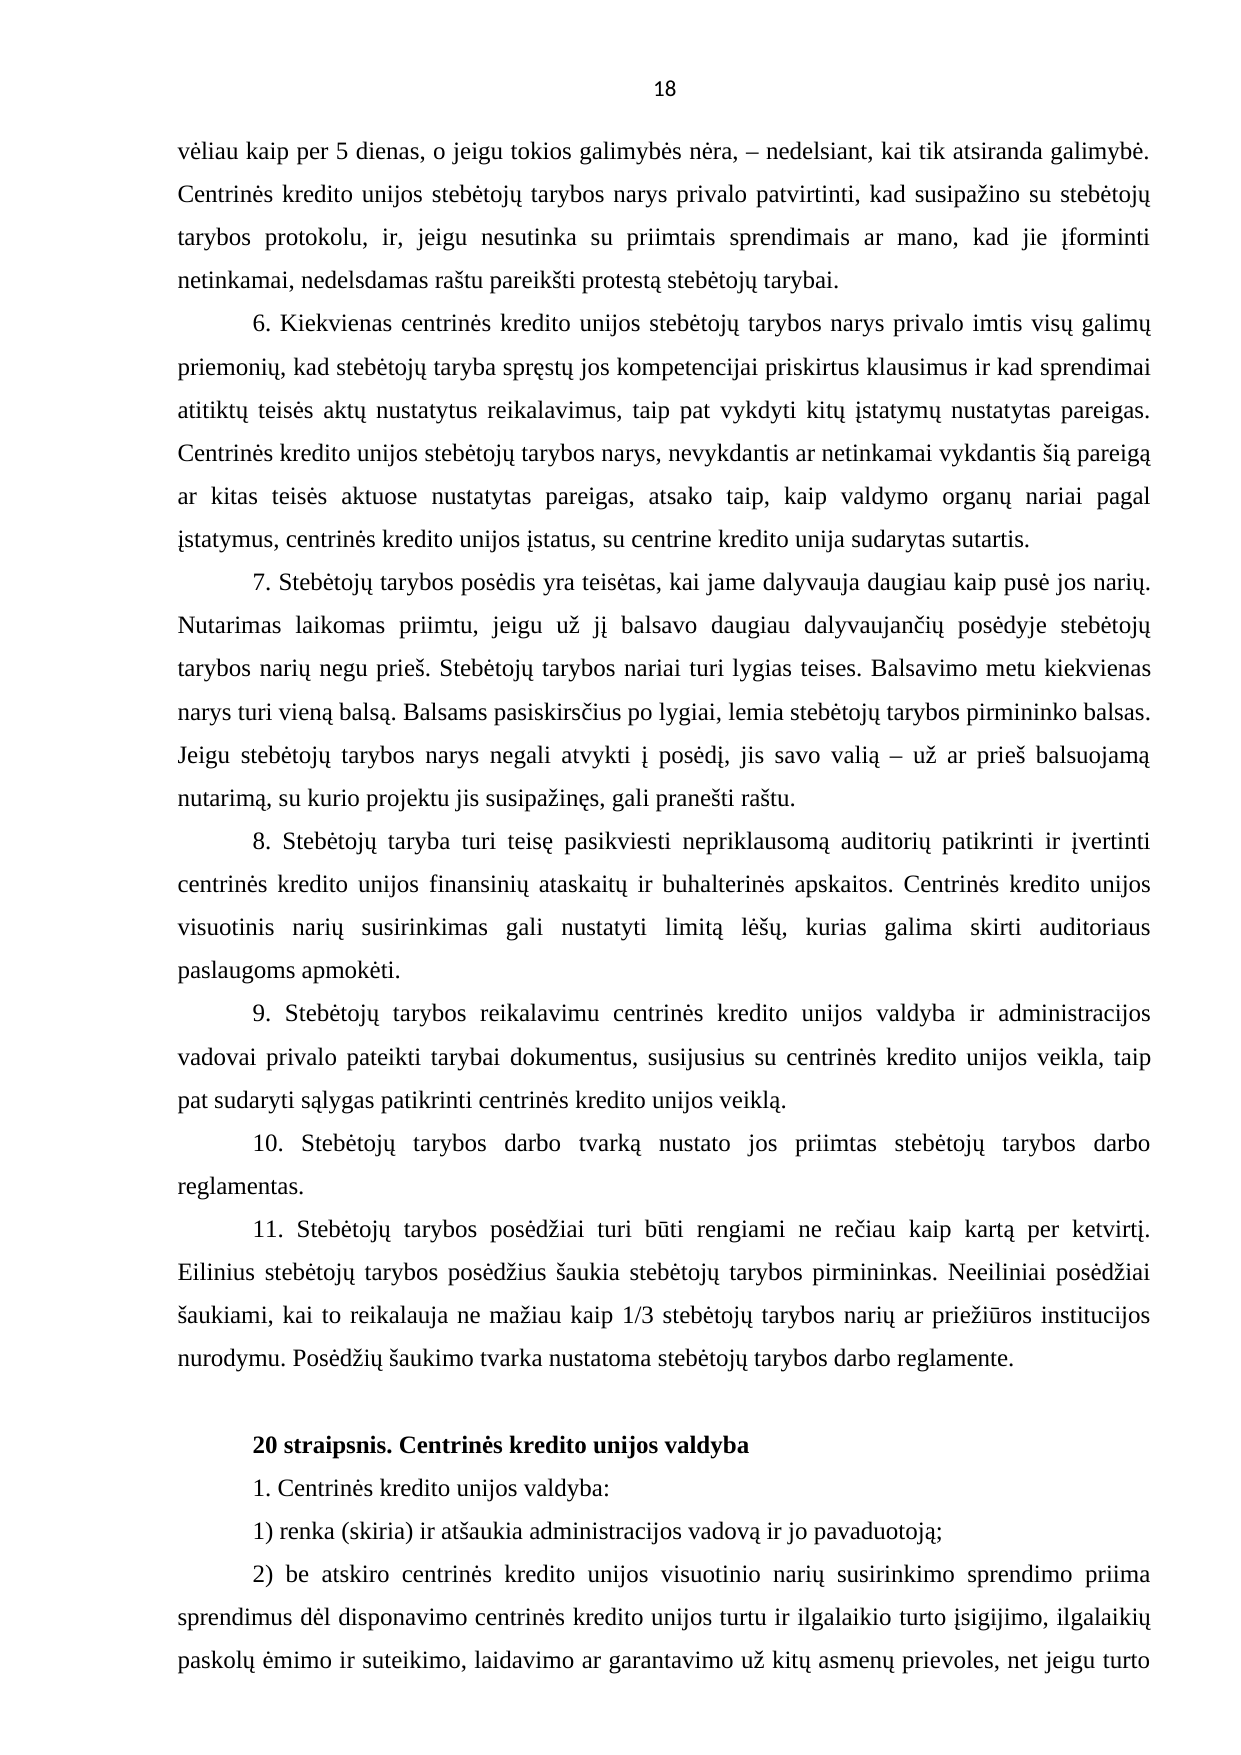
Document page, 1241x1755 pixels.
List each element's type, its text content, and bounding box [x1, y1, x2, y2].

text 1. Centrinės kredito unijos valdyba: [177, 1473, 1152, 1502]
text 9. Stebėtojų tarybos reikalavimu centrinės kredito unijos valdyba ir administracijos vadovai privalo pateikti tarybai dokumentus, susijusius su centrinės kredito unijos veikla, taip pat sudaryti sąlygas patikrinti centrinės kredito unijos veiklą. [177, 998, 1152, 1113]
text 10. Stebėtojų tarybos darbo tvarką nustato jos priimtas stebėtojų tarybos darbo reglamentas. [177, 1128, 1152, 1200]
text 11. Stebėtojų tarybos posėdžiai turi būti rengiami ne rečiau kaip kartą per ketvirtį. Eilinius stebėtojų tarybos posėdžius šaukia stebėtojų tarybos pirmininkas. Neeiliniai posėdžiai šaukiami, kai to reikalauja ne mažiau kaip 1/3 stebėtojų tarybos narių ar priežiūros institucijos nurodymu. Posėdžių šaukimo tvarka nustatoma stebėtojų tarybos darbo reglamente. [177, 1214, 1152, 1372]
text 2) be atskiro centrinės kredito unijos visuotinio narių susirinkimo sprendimo priima sprendimus dėl disponavimo centrinės kredito unijos turtu ir ilgalaikio turto įsigijimo, ilgalaikių paskolų ėmimo ir suteikimo, laidavimo ar garantavimo už kitų asmenų prievoles, net jeigu turto [177, 1559, 1152, 1674]
text 7. Stebėtojų tarybos posėdis yra teisėtas, kai jame dalyvauja daugiau kaip pusė jos narių. Nutarimas laikomas priimtu, jeigu už jį balsavo daugiau dalyvaujančių posėdyje stebėtojų tarybos narių negu prieš. Stebėtojų tarybos nariai turi lygias teises. Balsavimo metu kiekvienas narys turi vieną balsą. Balsams pasiskirsčius po lygiai, lemia stebėtojų tarybos pirmininko balsas. Jeigu stebėtojų tarybos narys negali atvykti į posėdį, jis savo valią – už ar prieš balsuojamą nutarimą, su kurio projektu jis susipažinęs, gali pranešti raštu. [177, 567, 1152, 812]
text 8. Stebėtojų taryba turi teisę pasikviesti nepriklausomą auditorių patikrinti ir įvertinti centrinės kredito unijos finansinių ataskaitų ir buhalterinės apskaitos. Centrinės kredito unijos visuotinis narių susirinkimas gali nustatyti limitą lėšų, kurias galima skirti auditoriaus paslaugoms apmokėti. [177, 826, 1152, 984]
text 1) renka (skiria) ir atšaukia administracijos vadovą ir jo pavaduotoją; [177, 1516, 1152, 1545]
text 20 straipsnis. Centrinės kredito unijos valdyba [177, 1430, 1152, 1458]
text vėliau kaip per 5 dienas, o jeigu tokios galimybės nėra, – nedelsiant, kai tik atsiranda galimybė. Centrinės kredito unijos stebėtojų tarybos narys privalo patvirtinti, kad susipažino su stebėtojų tarybos protokolu, ir, jeigu nesutinka su priimtais sprendimais ar mano, kad jie įforminti netinkamai, nedelsdamas raštu pareikšti protestą stebėtojų tarybai. [177, 136, 1152, 294]
text 6. Kiekvienas centrinės kredito unijos stebėtojų tarybos narys privalo imtis visų galimų priemonių, kad stebėtojų taryba spręstų jos kompetencijai priskirtus klausimus ir kad sprendimai atitiktų teisės aktų nustatytus reikalavimus, taip pat vykdyti kitų įstatymų nustatytas pareigas. Centrinės kredito unijos stebėtojų tarybos narys, nevykdantis ar netinkamai vykdantis šią pareigą ar kitas teisės aktuose nustatytas pareigas, atsako taip, kaip valdymo organų nariai pagal įstatymus, centrinės kredito unijos įstatus, su centrine kredito unija sudarytas sutartis. [177, 308, 1152, 553]
